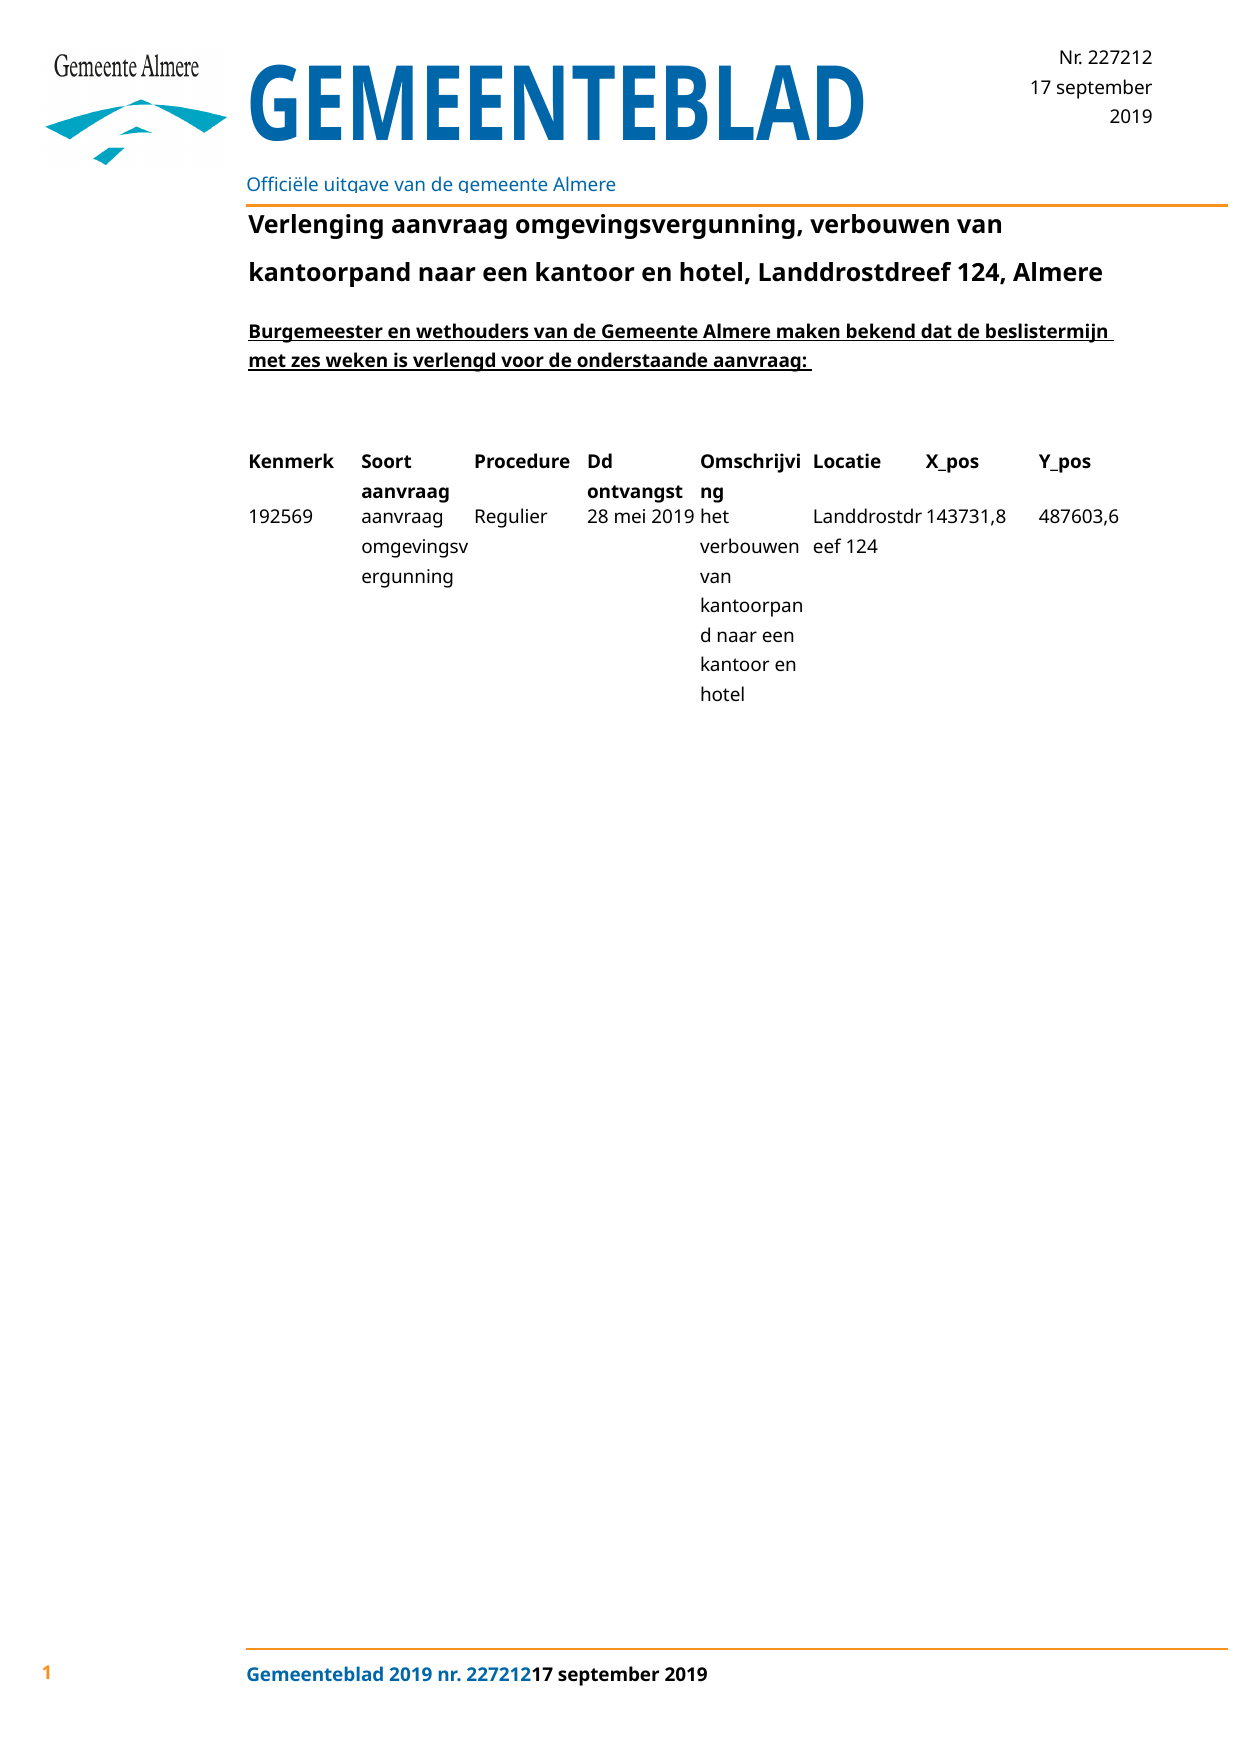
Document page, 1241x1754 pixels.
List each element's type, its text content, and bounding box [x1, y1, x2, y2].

table_cell 143731,8 [926, 504, 1038, 707]
table_cell 28 mei 2019 [587, 504, 700, 707]
table_header Y_pos [1039, 449, 1152, 504]
table_header Locatie [813, 449, 926, 504]
text Burgemeester en wethouders van de Gemeente Almere maken bekend dat de beslistermijn met zes weken is verlengd voor de onderstaande aanvraag: [248, 318, 1152, 373]
table_header X_pos [926, 449, 1038, 504]
table_cell Regulier [474, 504, 587, 707]
table_cell 192569 [248, 504, 361, 707]
table_header Procedure [474, 449, 587, 504]
table_header Soort aanvraag [361, 449, 474, 504]
table_cell 487603,6 [1039, 504, 1152, 707]
text Verlenging aanvraag omgevingsvergunning, verbouwen van kantoorpand naar een kantoor en hotel, Landdrostdreef 124, Almere [248, 207, 1152, 288]
table_cell aanvraag omgevingsvergunning [361, 504, 474, 707]
table_cell Landdrostdreef 124 [813, 504, 926, 707]
table_header Kenmerk [248, 449, 361, 504]
table_cell het verbouwen van kantoorpand naar een kantoor en hotel [700, 504, 813, 707]
picture [41, 47, 231, 172]
table_header Omschrijving [700, 449, 813, 504]
table_header Dd ontvangst [587, 449, 700, 504]
